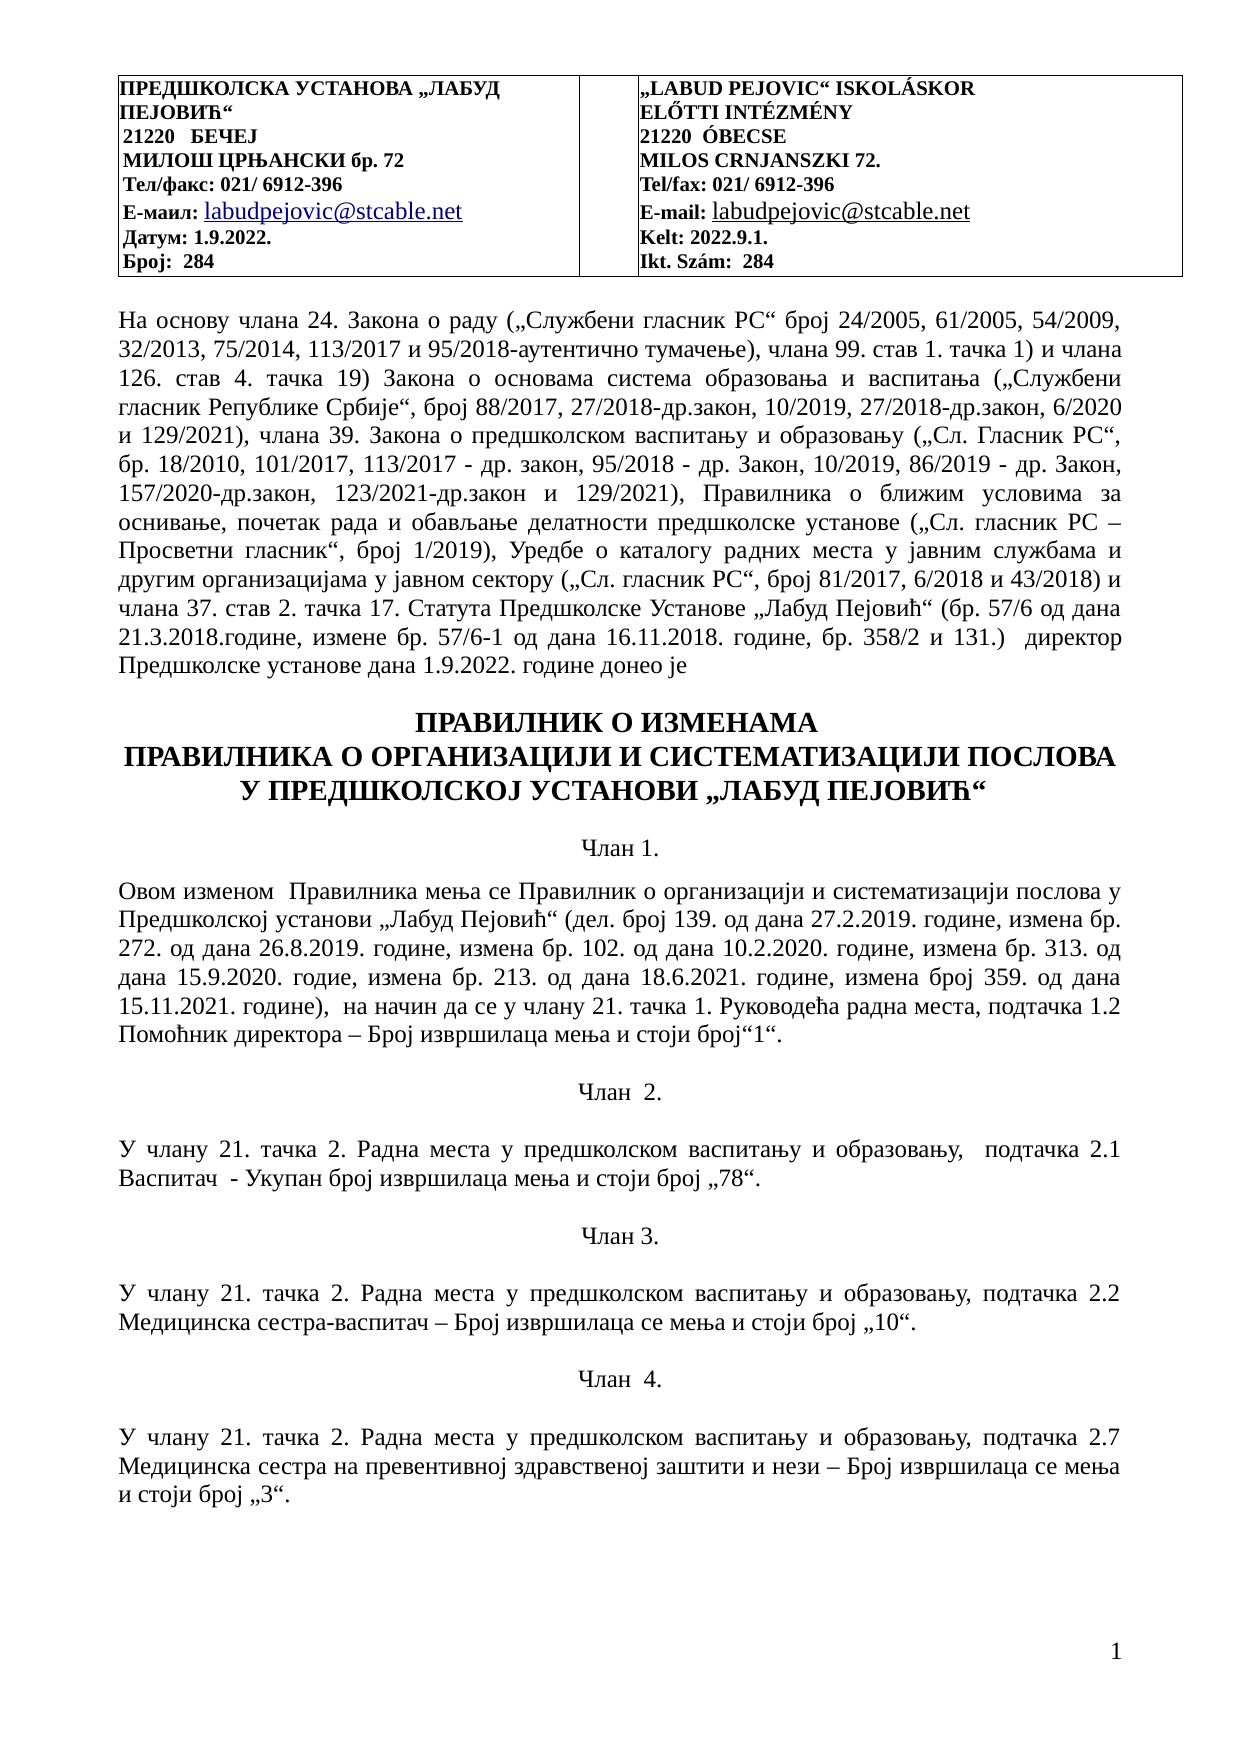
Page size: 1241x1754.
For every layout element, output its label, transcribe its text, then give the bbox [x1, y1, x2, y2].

table_header ПРЕДШКОЛСКА УСТАНОВА „ЛАБУД ПЕЈОВИЋ“ 21220 БЕЧЕЈ МИЛОШ ЦРЊАНСКИ бр. 72 Тел/факс: 021/ 6912-396 Е-маил: labudpejovic@stcable.net Датум: 1.9.2022. Број: 284 [119, 76, 579, 276]
text Члан 1. [118, 833, 1122, 861]
text Члан 3. [118, 1221, 1122, 1249]
text Члан 2. [118, 1077, 1122, 1106]
text ПРАВИЛНИК О ИЗМЕНАМА [118, 706, 1122, 739]
text ПРАВИЛНИКА О ОРГАНИЗАЦИЈИ И СИСТЕМАТИЗАЦИЈИ ПОСЛОВА У ПРЕДШКОЛСКОЈ УСТАНОВИ „ЛАБУД ПЕЈОВИЋ“ [118, 739, 1122, 806]
text У члану 21. тачка 2. Радна места у предшколском васпитању и образовању, подтачка 2.1 Васпитач - Укупан број извршилаца мења и стоји број „78“. [118, 1134, 1122, 1192]
text Овом изменом Правилника мења се Правилник о организацији и систематизацији послова у Предшколској установи „Лабуд Пејовић“ (дел. број 139. од дана 27.2.2019. године, измена бр. 272. од дана 26.8.2019. године, измена бр. 102. од дана 10.2.2020. године, измена бр. 313. од дана 15.9.2020. годие, измена бр. 213. од дана 18.6.2021. године, измена број 359. од дана 15.11.2021. године), на начин да се у члану 21. тачка 1. Руководећа радна места, подтачка 1.2 Помоћник директора – Број извршилаца мења и стоји број“1“. [118, 876, 1122, 1048]
text Члан 4. [118, 1364, 1122, 1393]
text У члану 21. тачка 2. Радна места у предшколском васпитању и образовању, подтачка 2.2 Медицинска сестра-васпитач – Број извршилаца се мења и стоји број „10“. [118, 1278, 1122, 1336]
text На основу члана 24. Закона о раду („Службени гласник РС“ број 24/2005, 61/2005, 54/2009, 32/2013, 75/2014, 113/2017 и 95/2018-аутентично тумачење), члана 99. став 1. тачка 1) и члана 126. став 4. тачка 19) Закона о основама система образовања и васпитања („Службени гласник Републике Србије“, број 88/2017, 27/2018-др.закон, 10/2019, 27/2018-др.закон, 6/2020 и 129/2021), члана 39. Закона о предшколском васпитању и образовању („Сл. Гласник РС“, бр. 18/2010, 101/2017, 113/2017 - др. закон, 95/2018 - др. Закон, 10/2019, 86/2019 - др. Закон, 157/2020-др.закон, 123/2021-др.закон и 129/2021), Правилника о ближим условима за оснивање, почетак рада и обављање делатности предшколске установе („Сл. гласник РС – Просветни гласник“, број 1/2019), Уредбе о каталогу радних места у јавним службама и другим организацијама у јавном сектору („Сл. гласник РС“, број 81/2017, 6/2018 и 43/2018) и члана 37. став 2. тачка 17. Статута Предшколске Установе „Лабуд Пејовић“ (бр. 57/6 од дана 21.3.2018.године, измене бр. 57/6-1 од дана 16.11.2018. године, бр. 358/2 и 131.) директор Предшколске установе дана 1.9.2022. године донео је [118, 306, 1122, 679]
text У члану 21. тачка 2. Радна места у предшколском васпитању и образовању, подтачка 2.7 Медицинска сестра на превентивној здравственој заштити и нези – Број извршилаца се мења и стоји број „3“. [118, 1422, 1122, 1508]
table_header „LABUD PEJOVIC“ ISKOLÁSKOR ELŐTTI INTÉZMÉNY 21220 ÓBECSE MILOS CRNJANSZKI 72. Tel/fax: 021/ 6912-396 E-mail: labudpejovic@stcable.net Kelt: 2022.9.1. Ikt. Szám: 284 [639, 76, 1182, 276]
table_header [580, 76, 638, 276]
